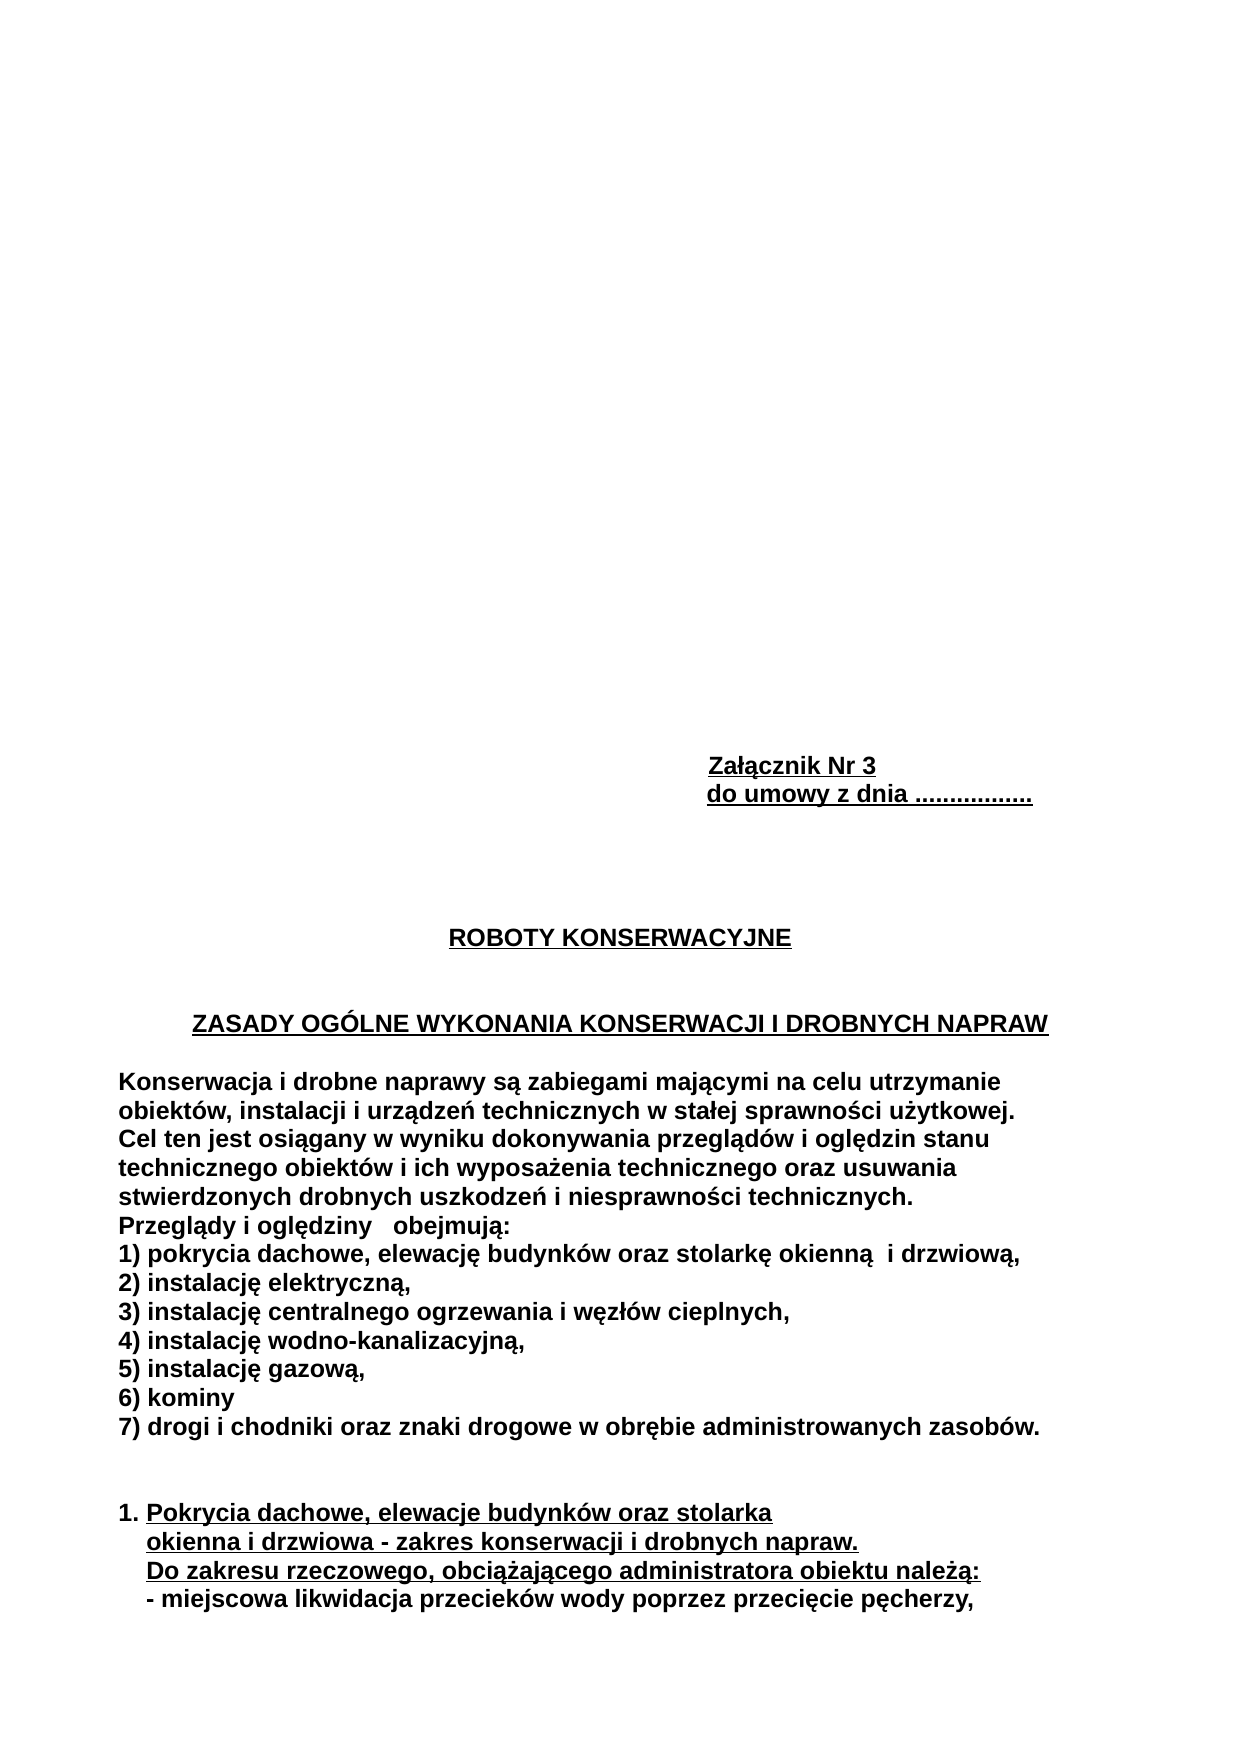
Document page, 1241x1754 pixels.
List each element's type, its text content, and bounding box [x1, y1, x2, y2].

text ROBOTY KONSERWACYJNE [118, 923, 1122, 952]
text do umowy z dnia ................. [118, 779, 1122, 808]
text 6) kominy [118, 1383, 1122, 1412]
text - miejscowa likwidacja przecieków wody poprzez przecięcie pęcherzy, [118, 1584, 1122, 1613]
text Cel ten jest osiągany w wyniku dokonywania przeglądów i oględzin stanu technicznego obiektów i ich wyposażenia technicznego oraz usuwania stwierdzonych drobnych uszkodzeń i niesprawności technicznych. [118, 1124, 1122, 1211]
text 3) instalację centralnego ogrzewania i węzłów cieplnych, [118, 1297, 1122, 1326]
text 4) instalację wodno-kanalizacyjną, [118, 1326, 1122, 1354]
text Do zakresu rzeczowego, obciążającego administratora obiektu należą: [118, 1556, 1122, 1584]
text okienna i drzwiowa - zakres konserwacji i drobnych napraw. [118, 1527, 1122, 1556]
text 1) pokrycia dachowe, elewację budynków oraz stolarkę okienną i drzwiową, [118, 1239, 1122, 1268]
text 7) drogi i chodniki oraz znaki drogowe w obrębie administrowanych zasobów. [118, 1412, 1122, 1441]
text Konserwacja i drobne naprawy są zabiegami mającymi na celu utrzymanie obiektów, instalacji i urządzeń technicznych w stałej sprawności użytkowej. [118, 1067, 1122, 1124]
text Przeglądy i oględziny obejmują: [118, 1211, 1122, 1239]
text ZASADY OGÓLNE WYKONANIA KONSERWACJI I DROBNYCH NAPRAW [118, 1009, 1122, 1038]
text 1. Pokrycia dachowe, elewacje budynków oraz stolarka [118, 1498, 1122, 1527]
text Załącznik Nr 3 [708, 751, 1122, 779]
text 5) instalację gazową, [118, 1354, 1122, 1383]
text 2) instalację elektryczną, [118, 1268, 1122, 1297]
